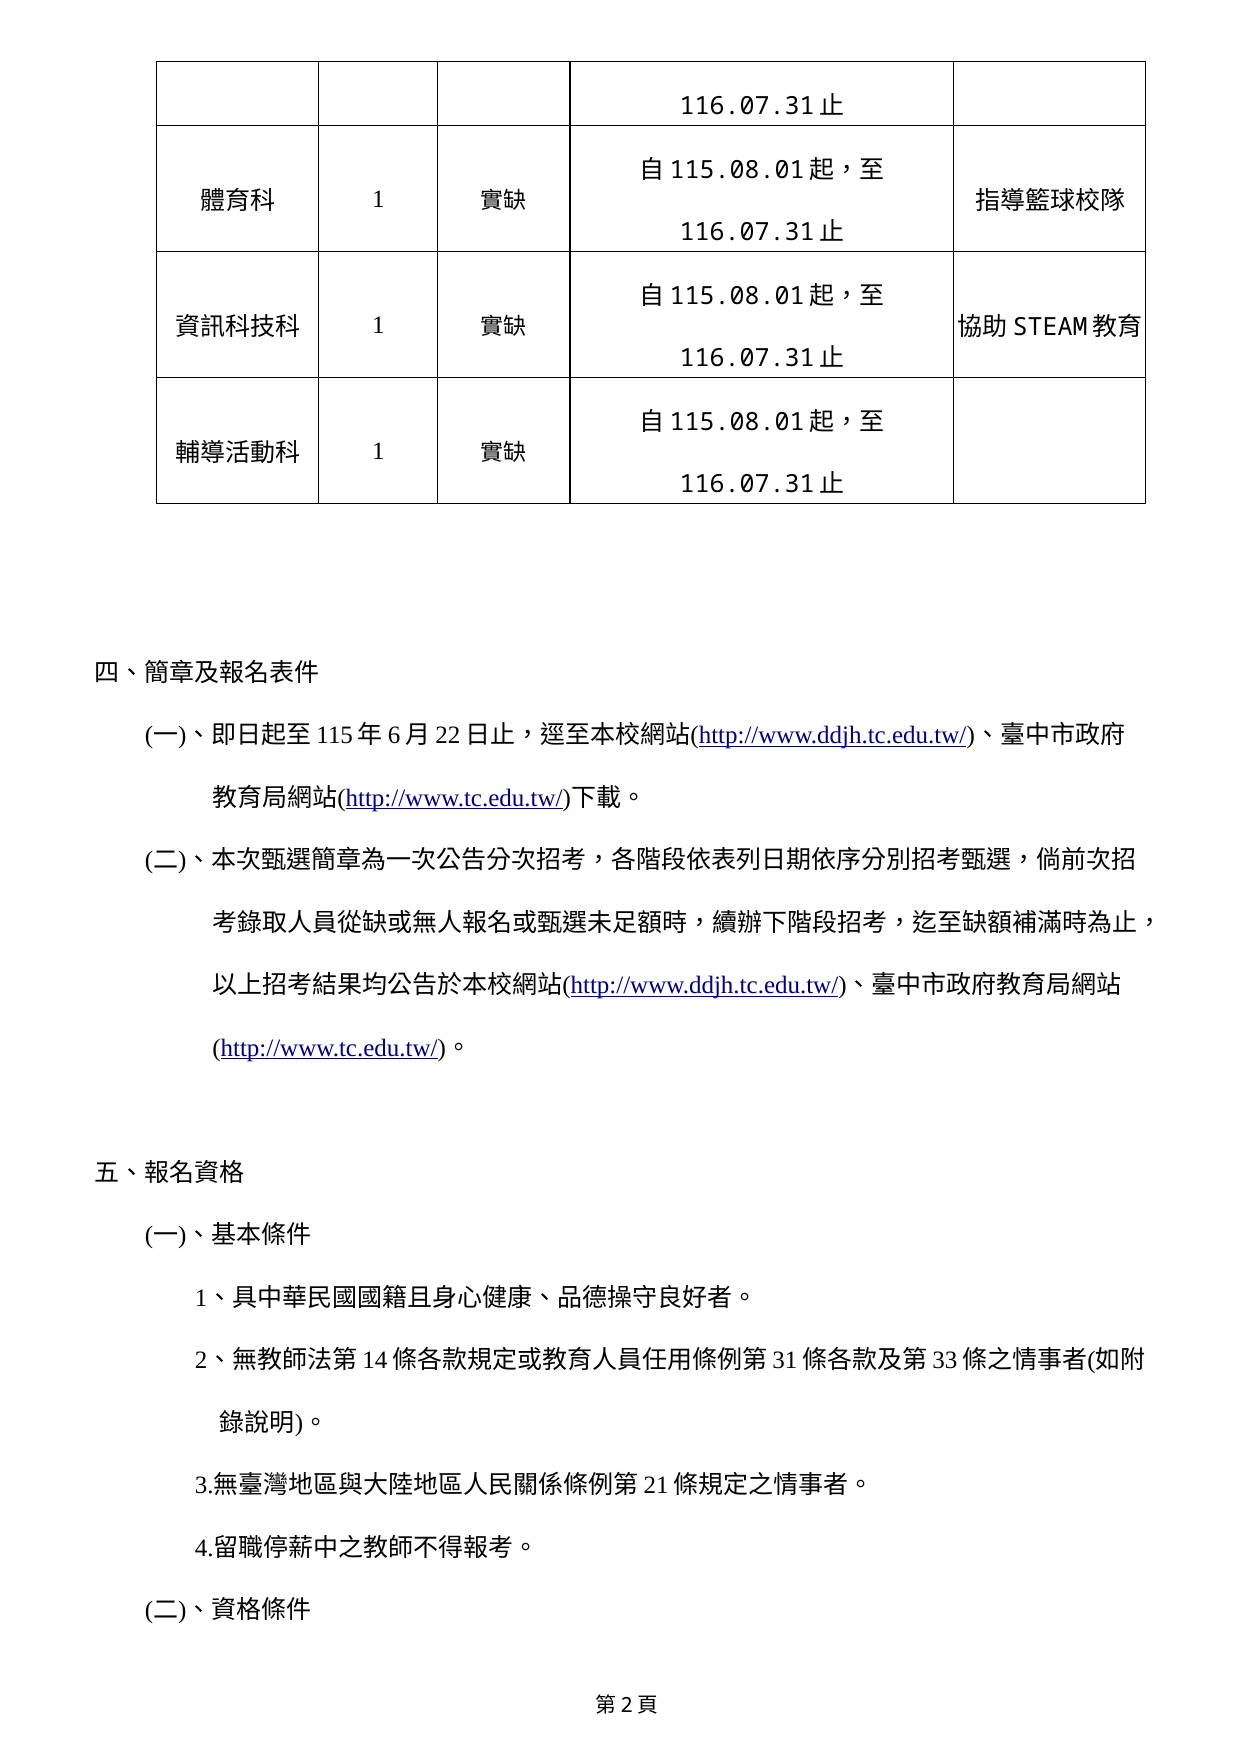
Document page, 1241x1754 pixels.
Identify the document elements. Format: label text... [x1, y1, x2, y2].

table_cell 體育科 [157, 126, 318, 251]
table_cell 實缺 [438, 126, 569, 251]
text 1、具中華民國國籍且身心健康、品德操守良好者。 [194, 1254, 1146, 1316]
table_cell 自115.08.01起，至116.07.31止 [571, 378, 953, 503]
table_cell [157, 62, 318, 125]
text 五、報名資格 [94, 1129, 1146, 1191]
text (二)、本次甄選簡章為一次公告分次招考，各階段依表列日期依序分別招考甄選，倘前次招考錄取人員從缺或無人報名或甄選未足額時，續辦下階段招考，迄至缺額補滿時為止，以上招考結果均公告於本校網站(http://www.ddjh.tc.edu.tw/)、臺中市政府教育局網站(http://www.tc.edu.tw/)。 [144, 816, 1146, 1066]
table_cell [954, 62, 1145, 125]
table_cell 116.07.31止 [571, 62, 953, 125]
text 2、無教師法第14條各款規定或教育人員任用條例第31條各款及第33條之情事者(如附錄說明)。 [194, 1316, 1146, 1441]
table_cell 指導籃球校隊 [954, 126, 1145, 251]
table_cell 自115.08.01起，至116.07.31止 [571, 126, 953, 251]
table_cell 1 [319, 126, 437, 251]
table_cell 資訊科技科 [157, 252, 318, 377]
table_cell 1 [319, 252, 437, 377]
table_cell 自115.08.01起，至116.07.31止 [571, 252, 953, 377]
table_cell 輔導活動科 [157, 378, 318, 503]
table_cell 1 [319, 378, 437, 503]
table_cell 實缺 [438, 252, 569, 377]
text 四、簡章及報名表件 [94, 629, 1146, 691]
table_cell [319, 62, 437, 125]
text (二)、資格條件 [144, 1566, 1146, 1629]
text (一)、即日起至115年6月22日止，逕至本校網站(http://www.ddjh.tc.edu.tw/)、臺中市政府教育局網站(http://www.tc.edu.tw/)下載。 [144, 691, 1146, 816]
text 3.無臺灣地區與大陸地區人民關係條例第21條規定之情事者。 [194, 1441, 1146, 1504]
table_cell 實缺 [438, 378, 569, 503]
table_cell 協助STEAM教育 [954, 252, 1145, 377]
table_cell [954, 378, 1145, 503]
table_cell [438, 62, 569, 125]
text (一)、基本條件 [144, 1191, 1146, 1254]
text 4.留職停薪中之教師不得報考。 [194, 1504, 1146, 1566]
